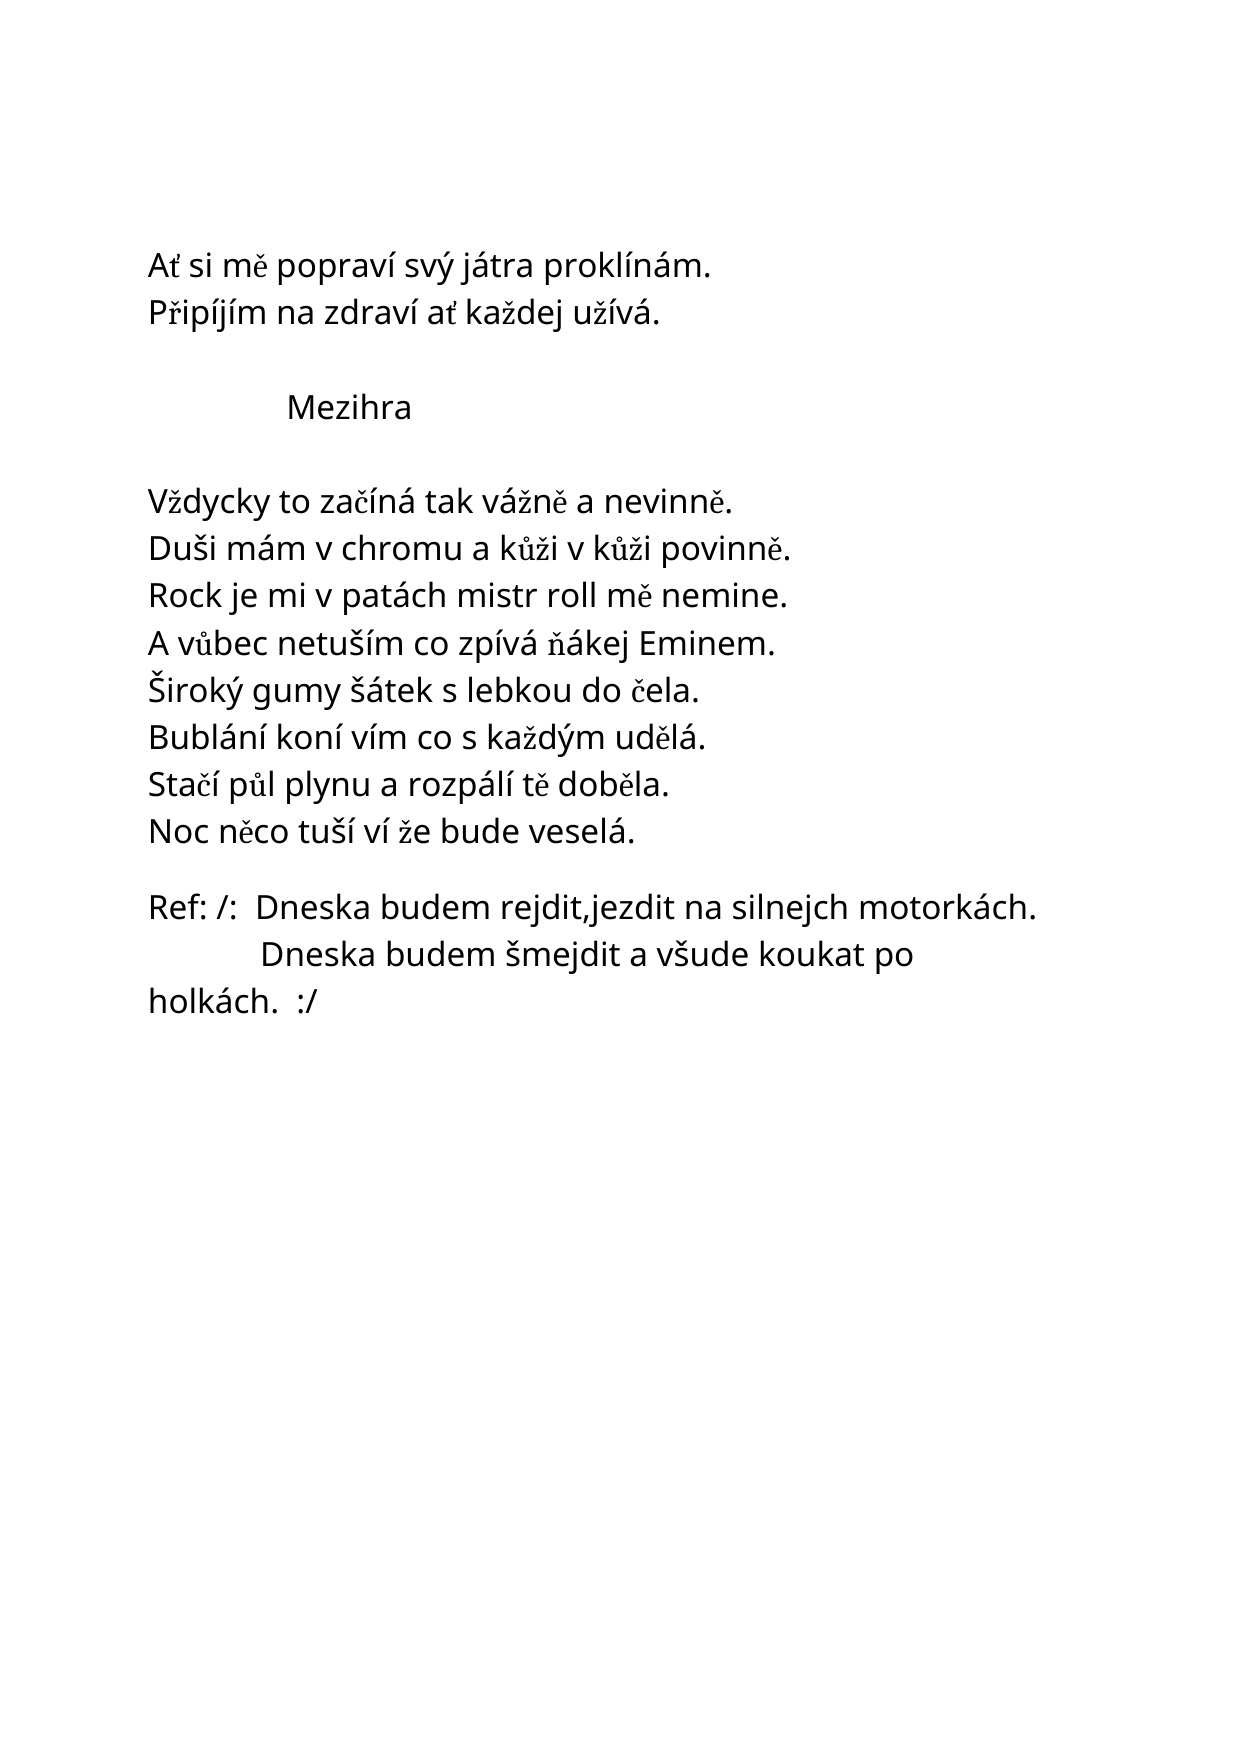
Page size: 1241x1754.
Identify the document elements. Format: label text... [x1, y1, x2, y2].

text Noc něco tuší ví že bude veselá. [148, 808, 1093, 883]
text Ať si mě popraví svý játra proklínám. Připíjím na zdraví ať každej užívá. Mezihra [148, 148, 1093, 429]
text Ref: /: Dneska budem rejdit,jezdit na silnejch motorkách. Dneska budem šmejdit a všude koukat po holkách. :/ [148, 884, 1093, 1147]
text Vždycky to začíná tak vážně a nevinně. Duši mám v chromu a kůži v kůži povinně. Rock je mi v patách mistr roll mě nemine. A vůbec netuším co zpívá ňákej Eminem. Široký gumy šátek s lebkou do čela. Bublání koní vím co s každým udělá. Stačí půl plynu a rozpálí tě doběla. [148, 478, 1093, 806]
